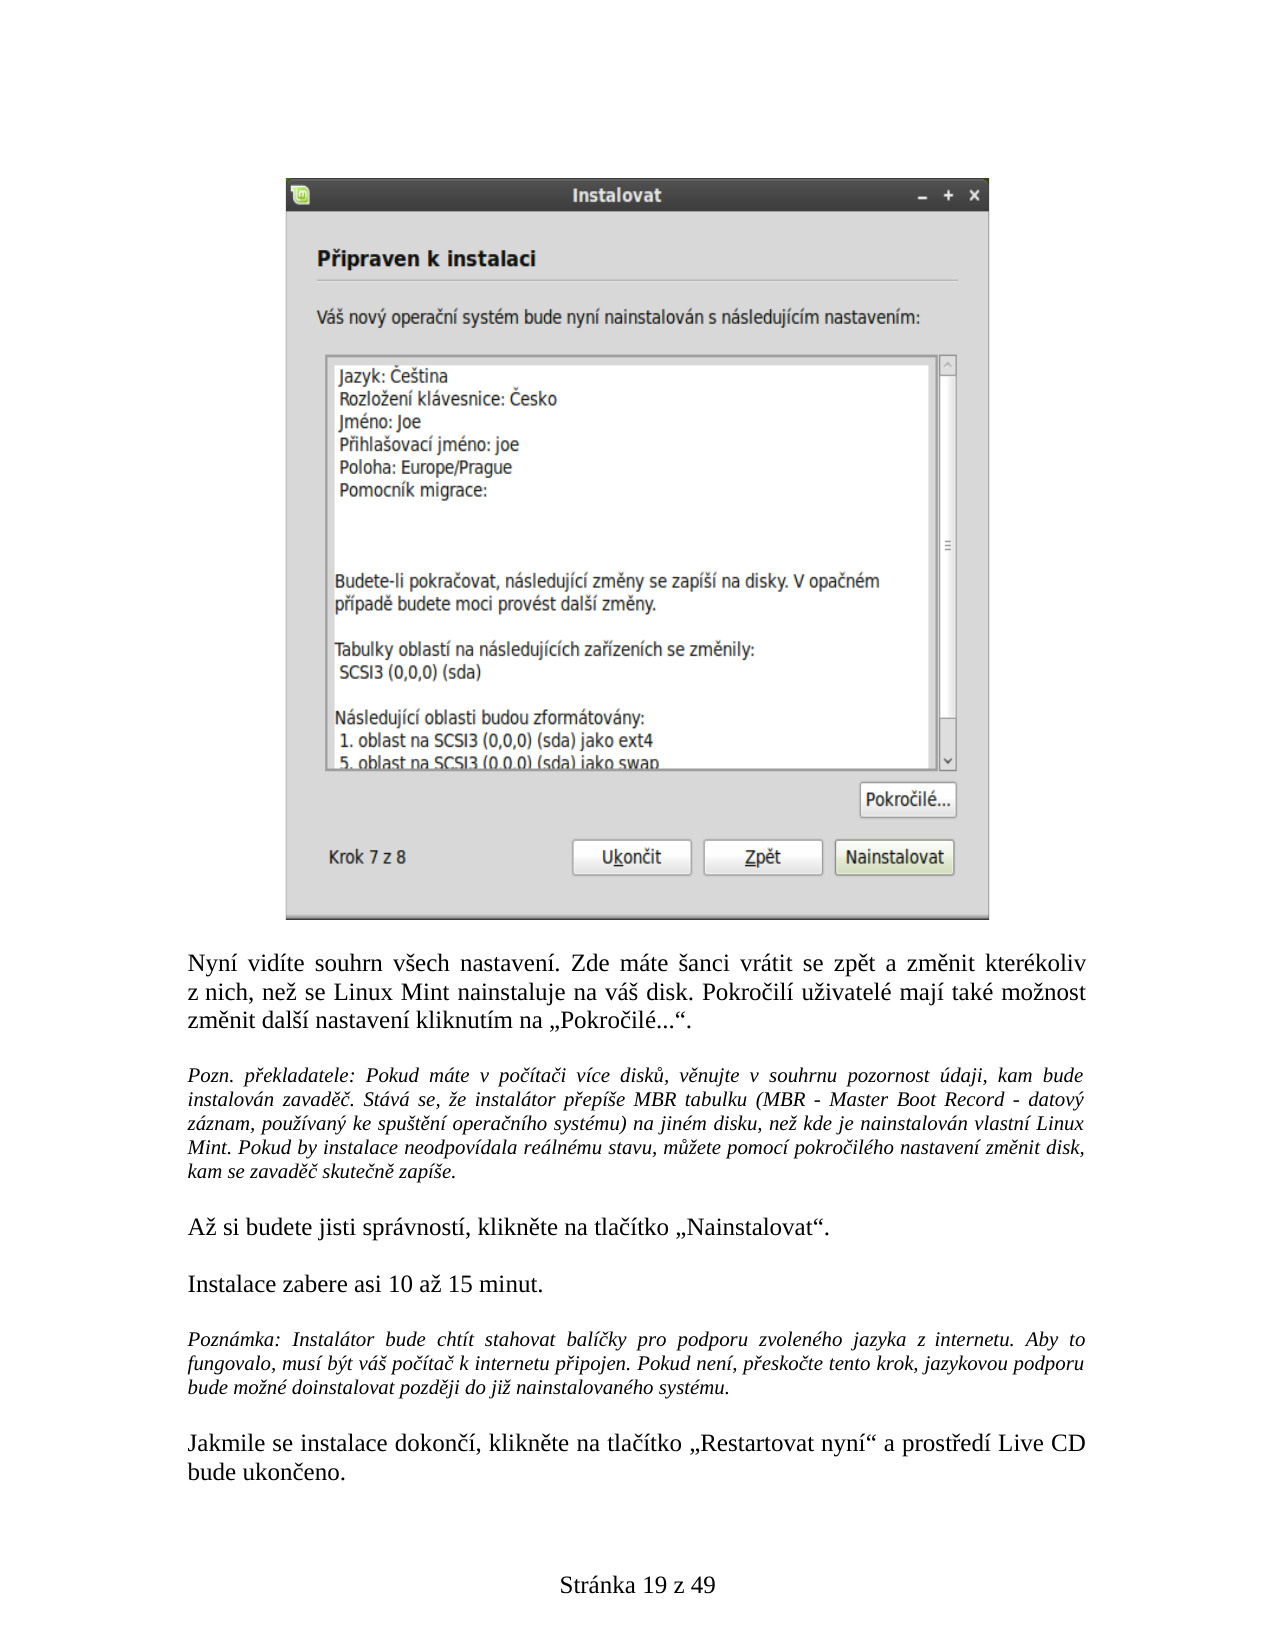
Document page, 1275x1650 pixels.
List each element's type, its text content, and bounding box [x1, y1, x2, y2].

text Poznámka: Instalátor bude chtít stahovat balíčky pro podporu zvoleného jazyka z internetu. Aby to fungovalo, musí být váš počítač k internetu připojen. Pokud není, přeskočte tento krok, jazykovou podporu bude možné doinstalovat později do již nainstalovaného systému. [187, 1327, 1087, 1399]
text Pozn. překladatele: Pokud máte v počítači více disků, věnujte v souhrnu pozornost údaji, kam bude instalován zavaděč. Stává se, že instalátor přepíše MBR tabulku (MBR - Master Boot Record - datový záznam, používaný ke spuštění operačního systému) na jiném disku, než kde je nainstalován vlastní Linux Mint. Pokud by instalace neodpovídala reálnému stavu, můžete pomocí pokročilého nastavení změnit disk, kam se zavaděč skutečně zapíše. [187, 1063, 1087, 1183]
picture [285, 178, 990, 920]
text Jakmile se instalace dokončí, klikněte na tlačítko „Restartovat nyní“ a prostředí Live CD bude ukončeno. [187, 1428, 1087, 1485]
text Až si budete jisti správností, klikněte na tlačítko „Nainstalovat“. [187, 1212, 1087, 1241]
text Instalace zabere asi 10 až 15 minut. [187, 1269, 1087, 1298]
